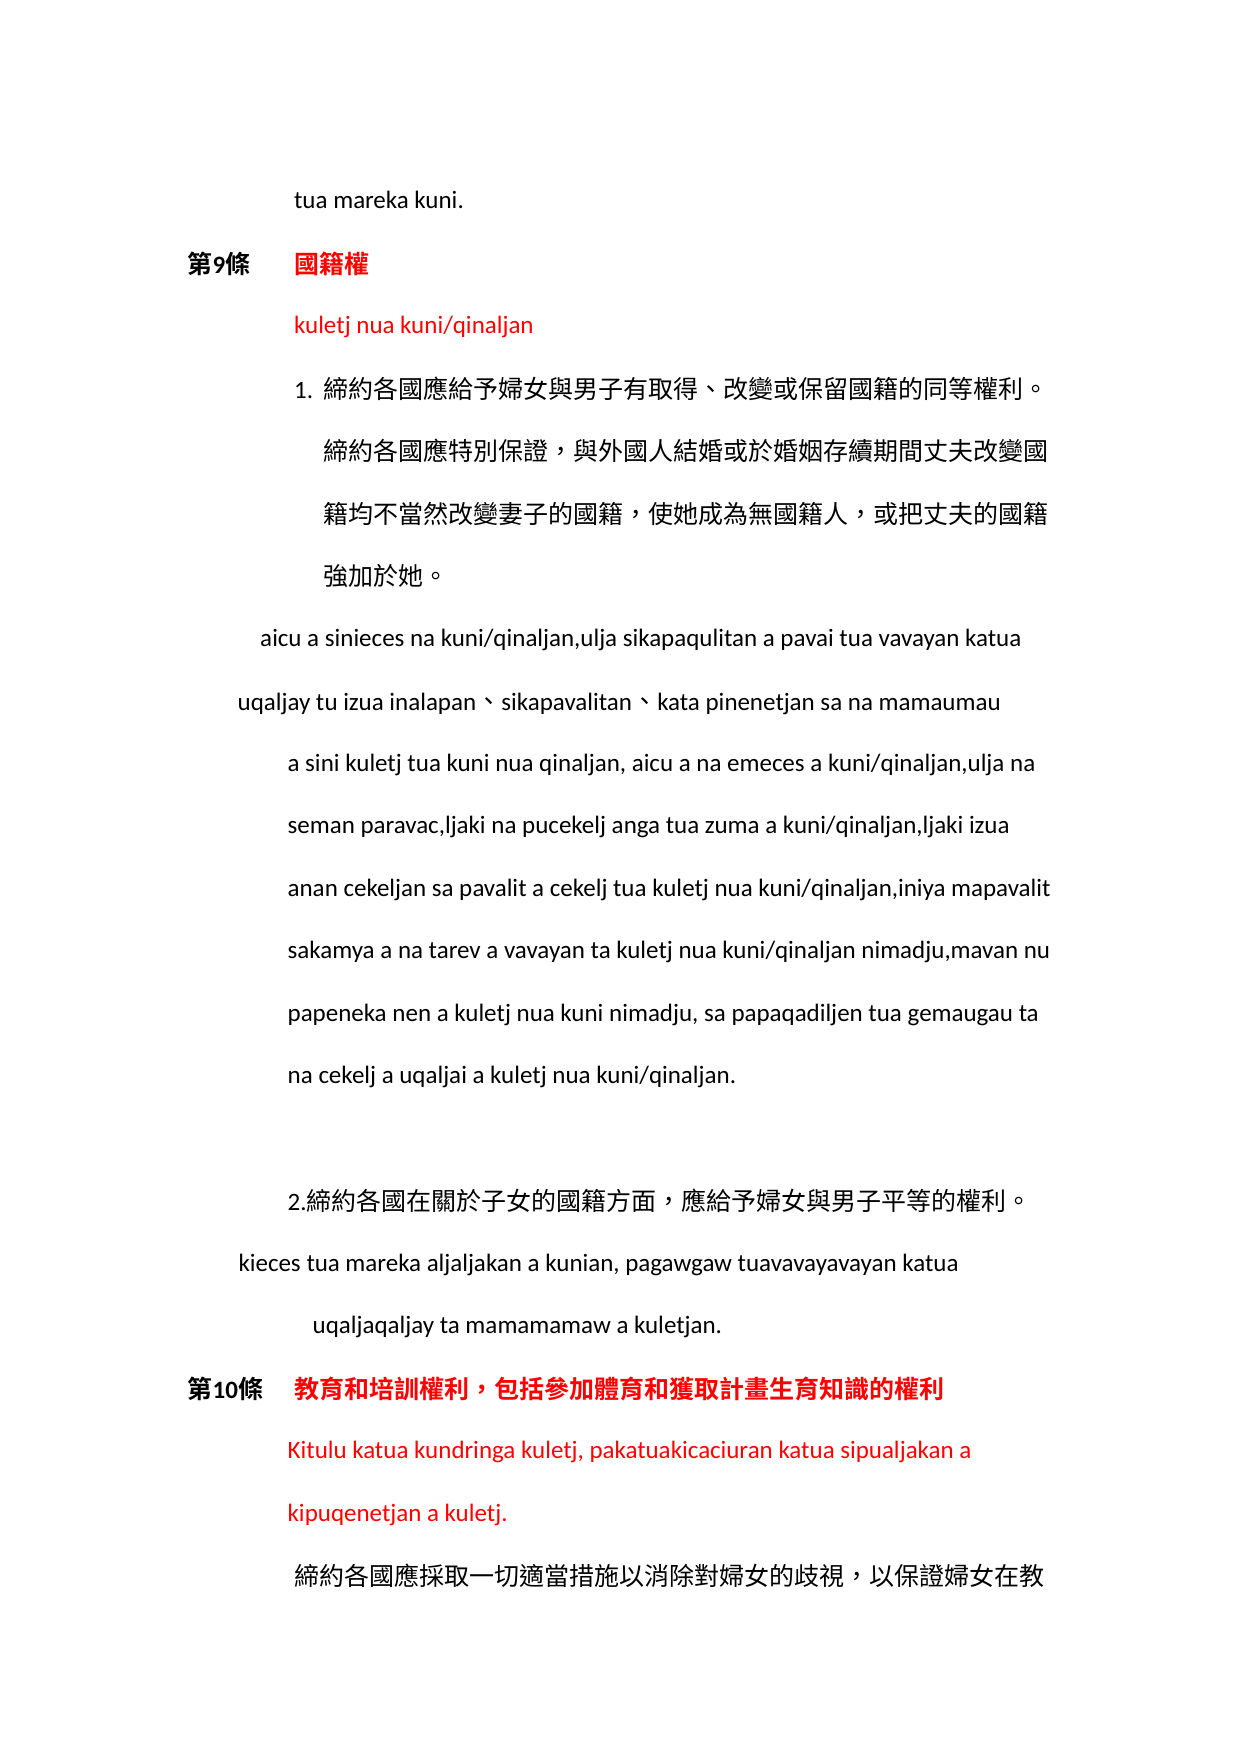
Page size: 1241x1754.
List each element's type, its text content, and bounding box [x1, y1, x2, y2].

list 教育和培訓權利，包括參加體育和獲取計畫生育知識的權利 [187, 1346, 1053, 1408]
text kieces tua mareka aljaljakan a kunian, pagawgaw tuavavayavayan katua [187, 1221, 1053, 1283]
text 2.締約各國在關於子女的國籍方面，應給予婦女與男子平等的權利。 [187, 1158, 1053, 1221]
text kipuqenetjan a kuletj. [212, 1471, 1053, 1533]
text Kitulu katua kundringa kuletj, pakatuakicaciuran katua sipualjakan a [187, 1408, 1053, 1471]
text uqaljaqaljay ta mamamamaw a kuletjan. [187, 1283, 1053, 1346]
text uqaljay tu izua inalapan、sikapavalitan、kata pinenetjan sa na mamaumau [187, 658, 1053, 721]
text tua mareka kuni. [294, 158, 1053, 221]
list 締約各國應給予婦女與男子有取得、改變或保留國籍的同等權利。 [294, 346, 1053, 408]
text aicu a sinieces na kuni/qinaljan,ulja sikapaqulitan a pavai tua vavayan katua [237, 596, 1053, 658]
text 締約各國應特別保證，與外國人結婚或於婚姻存續期間丈夫改變國籍均不當然改變妻子的國籍，使她成為無國籍人，或把丈夫的國籍強加於她。 [323, 408, 1053, 596]
text kuletj nua kuni/qinaljan [294, 283, 1053, 346]
text 締約各國應採取一切適當措施以消除對婦女的歧視，以保證婦女在教 [294, 1533, 1053, 1596]
text a sini kuletj tua kuni nua qinaljan, aicu a na emeces a kuni/qinaljan,ulja na seman paravac,ljaki na pucekelj anga tua zuma a kuni/qinaljan,ljaki izua anan cekeljan sa pavalit a cekelj tua kuletj nua kuni/qinaljan,iniya mapavalit sakamya a na tarev a vavayan ta kuletj nua kuni/qinaljan nimadju,mavan nu papeneka nen a kuletj nua kuni nimadju, sa papaqadiljen tua gemaugau ta na cekelj a uqaljai a kuletj nua kuni/qinaljan. [287, 721, 1053, 1096]
list 國籍權 [187, 221, 1053, 283]
